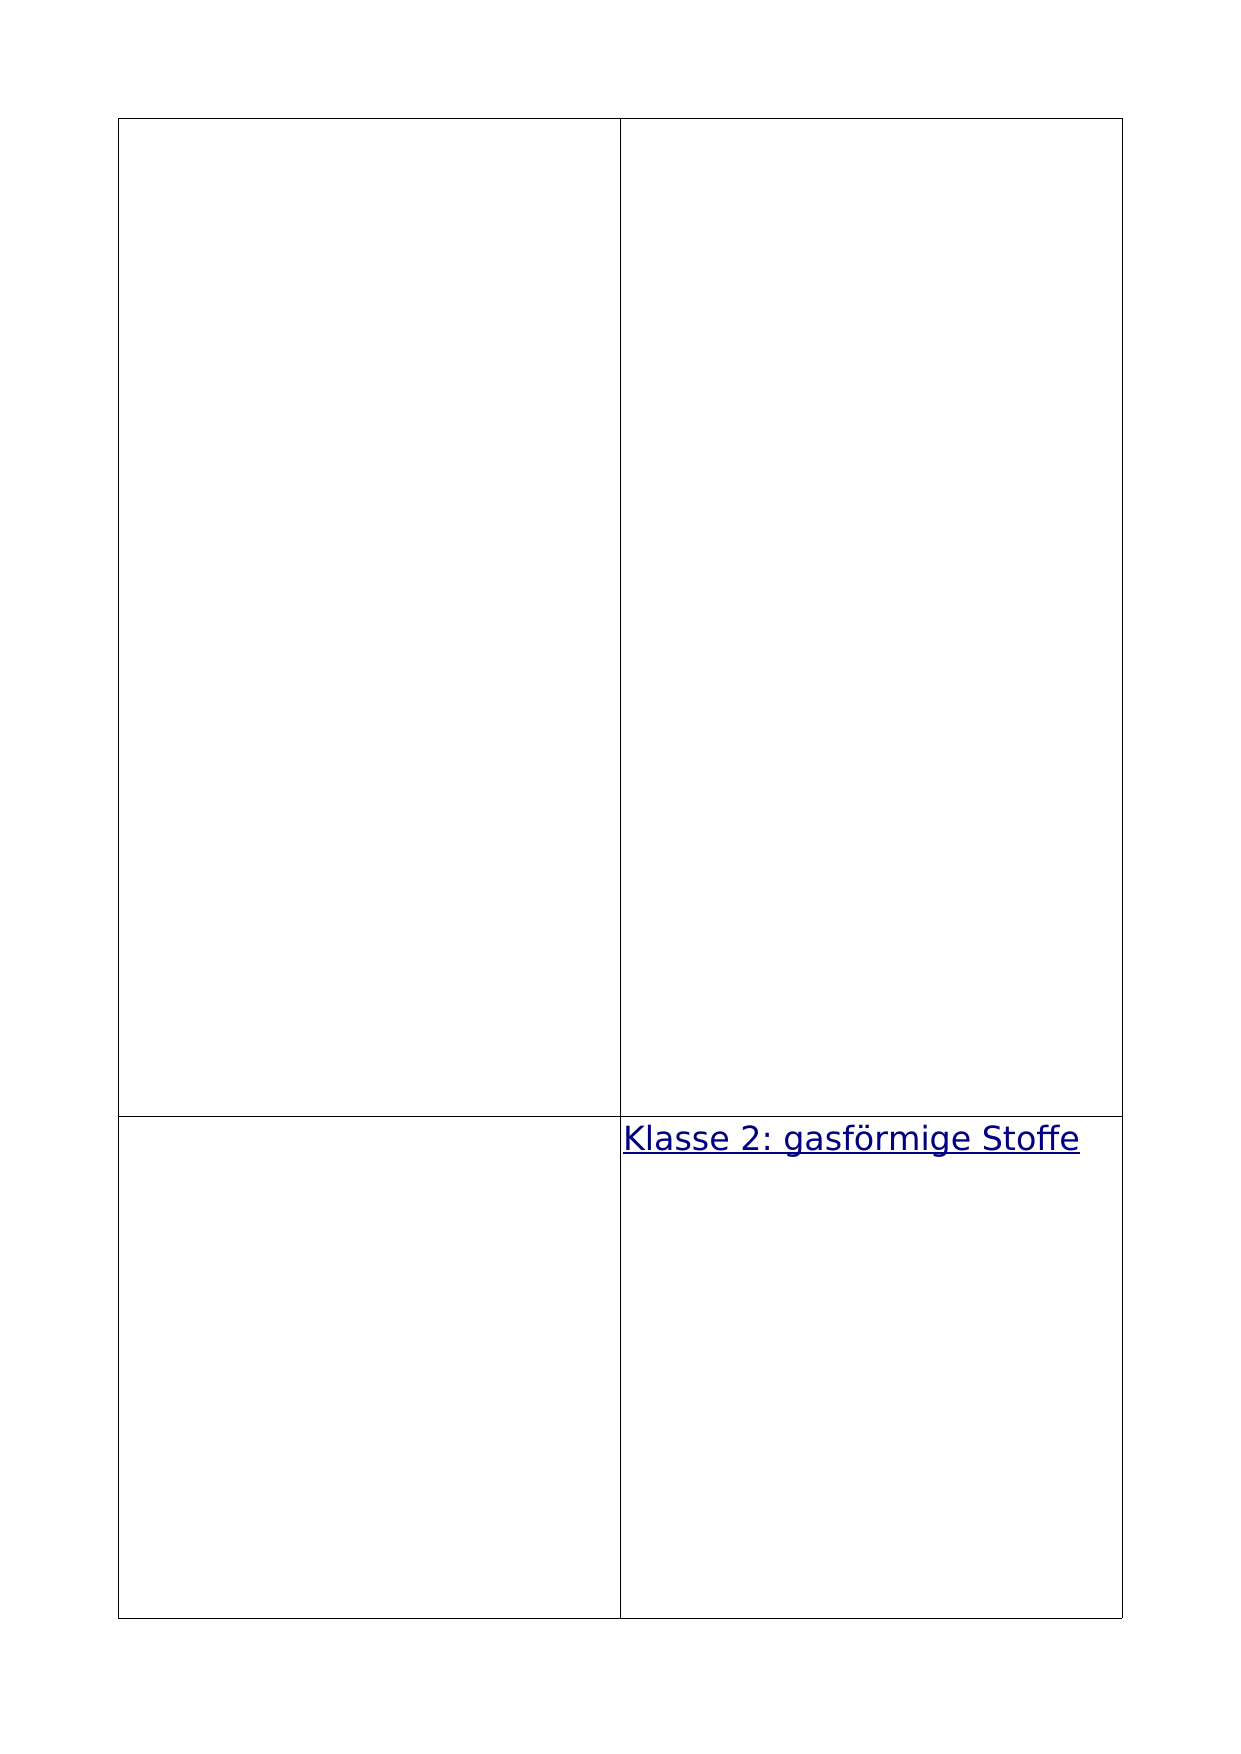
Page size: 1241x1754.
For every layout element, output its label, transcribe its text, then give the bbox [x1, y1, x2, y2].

table_cell [621, 119, 1122, 1116]
table_cell [119, 119, 620, 1116]
table_cell [119, 1117, 620, 1618]
table_cell Klasse 2: gasförmige Stoffe [621, 1117, 1122, 1618]
